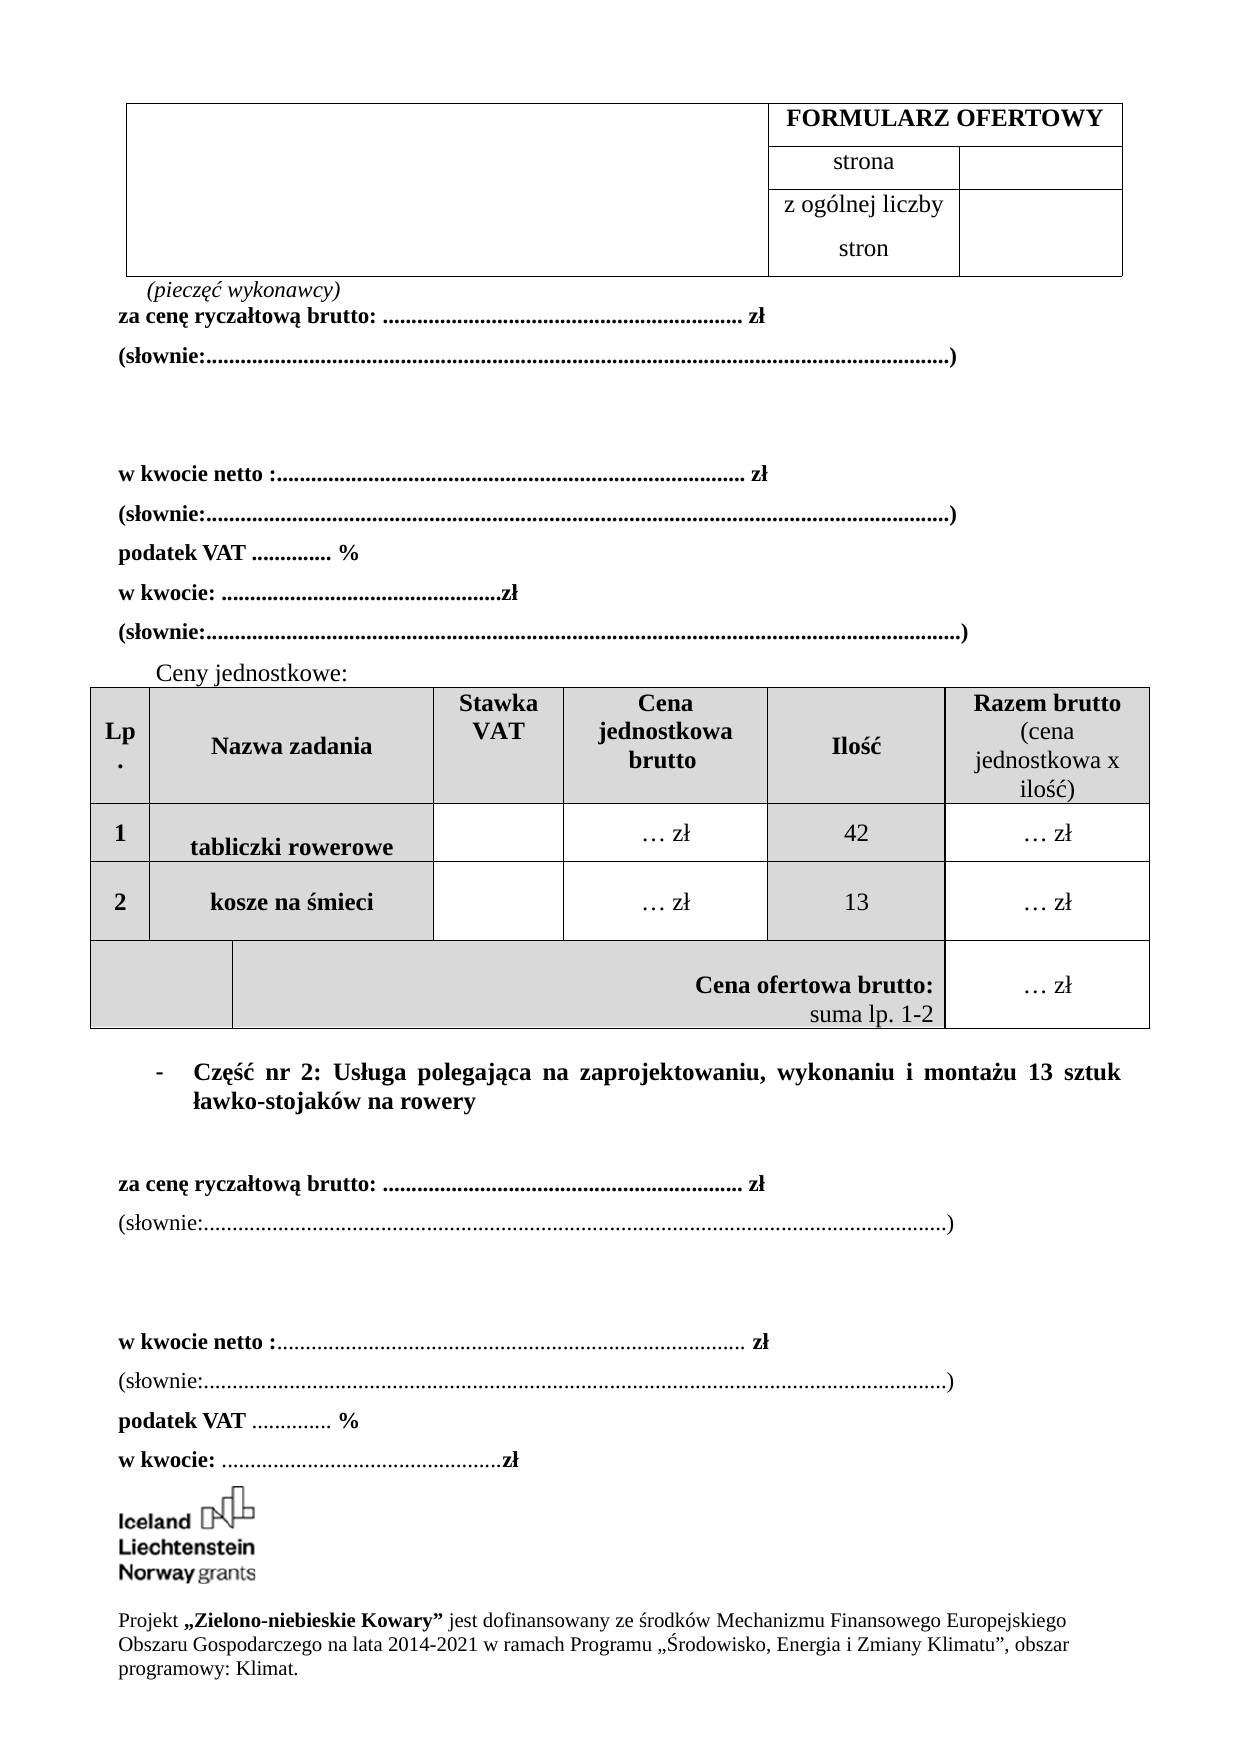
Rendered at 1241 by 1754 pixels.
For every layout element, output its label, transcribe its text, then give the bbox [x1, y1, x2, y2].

table_cell 13 [768, 862, 944, 940]
picture [118, 1486, 256, 1584]
table_cell … zł [946, 804, 1149, 861]
text (słownie:..................................................................................................................................) [118, 1209, 1117, 1236]
text (słownie:....................................................................................................................................) [118, 618, 1122, 645]
text podatek VAT .............. % [118, 539, 1122, 566]
text Ceny jednostkowe: [156, 658, 1122, 687]
text w kwocie: .................................................zł [118, 579, 1122, 605]
table_header Lp. [91, 688, 149, 803]
table_header Ilość [768, 688, 944, 803]
table_header Razem brutto (cena jednostkowa x ilość) [946, 688, 1149, 803]
text w kwocie: .................................................zł [118, 1446, 1117, 1472]
text za cenę ryczałtową brutto: ............................................................... zł [118, 1170, 1122, 1196]
text w kwocie netto :.................................................................................. zł [118, 1328, 1117, 1354]
list Część nr 2: Usługa polegająca na zaprojektowaniu, wykonaniu i montażu 13 sztuk ławko-stojaków na rowery [156, 1057, 1122, 1115]
table_cell Cena ofertowa brutto: suma lp. 1-2 [233, 941, 944, 1027]
table_cell [434, 804, 563, 861]
table_cell tabliczki rowerowe [150, 804, 433, 861]
table_cell kosze na śmieci [150, 862, 433, 940]
table_cell … zł [564, 862, 767, 940]
table_header Nazwa zadania [150, 688, 433, 803]
text za cenę ryczałtową brutto: ............................................................... zł [118, 303, 1122, 329]
table_cell 42 [768, 804, 944, 861]
table_cell … zł [946, 862, 1149, 940]
table_cell … zł [564, 804, 767, 861]
table_cell [434, 862, 563, 940]
table_cell [91, 941, 232, 1027]
text w kwocie netto :.................................................................................. zł [118, 461, 1122, 487]
text (słownie:..................................................................................................................................) [118, 1367, 1117, 1393]
table_cell … zł [946, 941, 1149, 1027]
table_header Stawka VAT [434, 688, 563, 803]
table_cell 2 [91, 862, 149, 940]
table_header Cena jednostkowa brutto [564, 688, 767, 803]
table_cell 1 [91, 804, 149, 861]
text (słownie:..................................................................................................................................) [118, 342, 1122, 368]
text (słownie:..................................................................................................................................) [118, 500, 1122, 526]
text podatek VAT .............. % [118, 1407, 1117, 1433]
